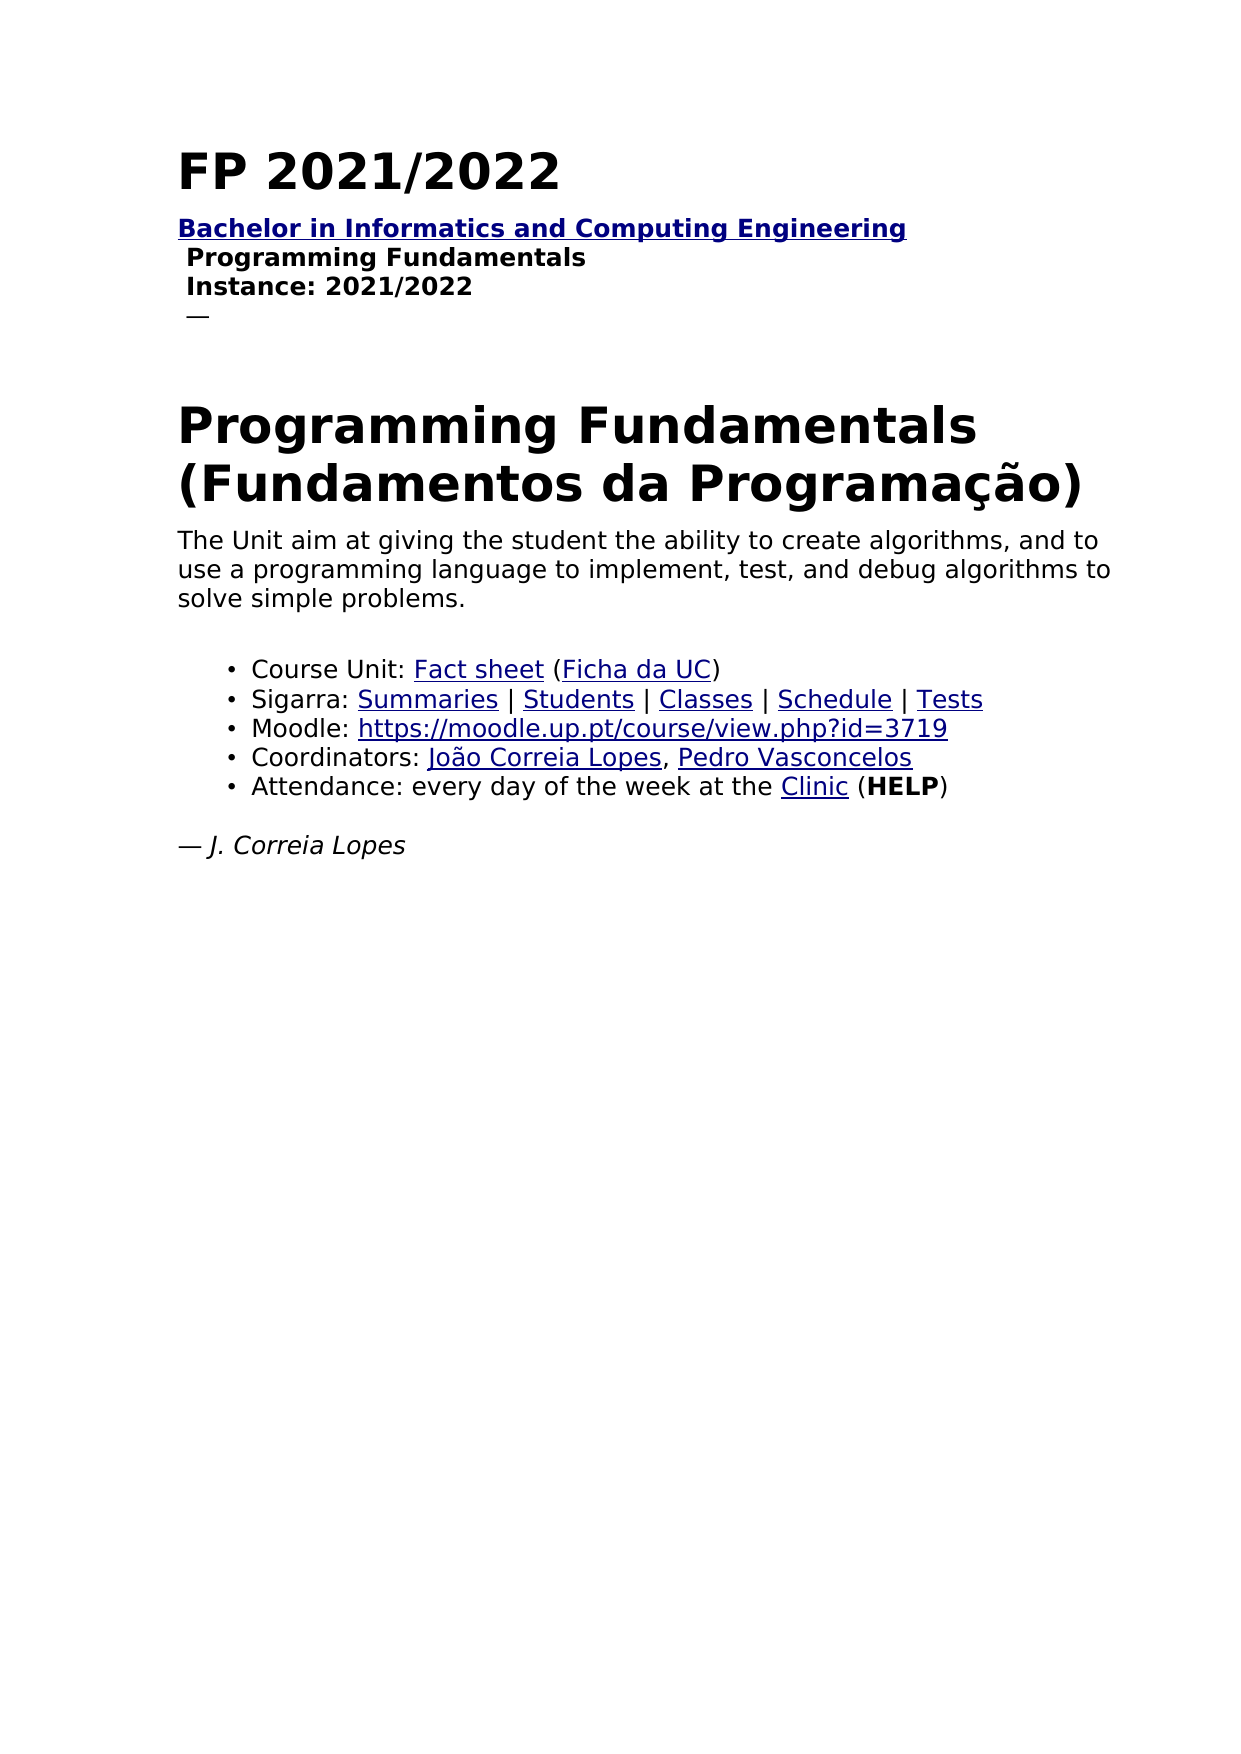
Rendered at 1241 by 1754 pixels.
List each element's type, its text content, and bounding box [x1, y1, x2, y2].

text Bachelor in Informatics and Computing Engineering Programming Fundamentals Instance: 2021/2022 — [177, 214, 1122, 360]
subtitle Programming Fundamentals (Fundamentos da Programação) [177, 397, 1122, 514]
text The Unit aim at giving the student the ability to create algorithms, and to use a programming language to implement, test, and debug algorithms to solve simple problems. [177, 526, 1122, 614]
text — J. Correia Lopes [177, 831, 1122, 860]
list Moodle: https://moodle.up.pt/course/view.php?id=3719 [236, 714, 1122, 743]
list Sigarra: Summaries | Students | Classes | Schedule | Tests [236, 685, 1122, 714]
list Coordinators: João Correia Lopes, Pedro Vasconcelos [236, 743, 1122, 772]
subtitle FP 2021/2022 [177, 143, 1122, 201]
list Attendance: every day of the week at the Clinic (HELP) [236, 772, 1122, 801]
list Course Unit: Fact sheet (Ficha da UC) [236, 656, 1122, 685]
